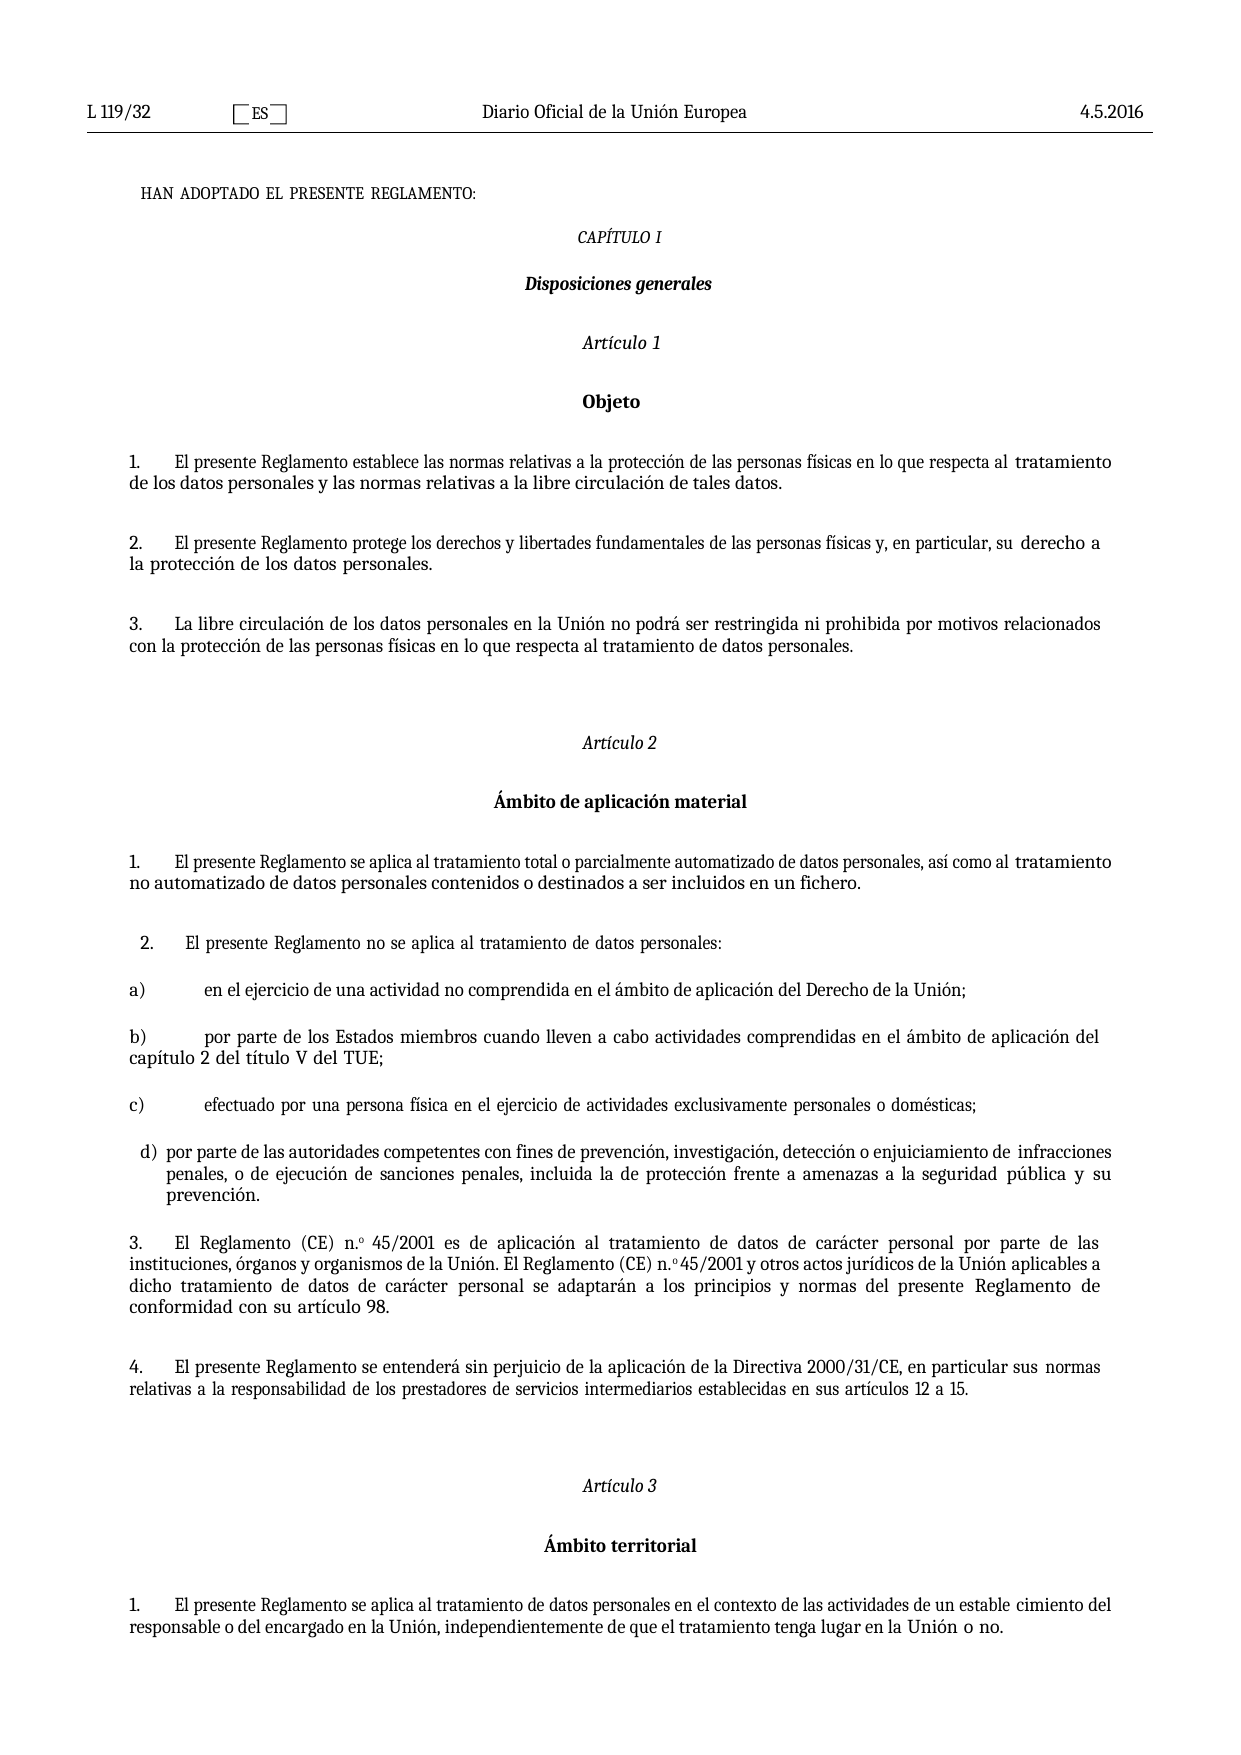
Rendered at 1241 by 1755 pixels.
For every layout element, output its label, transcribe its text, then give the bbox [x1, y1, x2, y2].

text CAPÍTULO I [193, 228, 1047, 248]
subtitle Ámbito territorial [193, 1534, 1047, 1557]
list El presente Reglamento establece las normas relativas a la protección de las personas físicas en lo que respecta al tratamiento de los datos personales y las normas relativas a la libre circulación de tales datos. [129, 451, 1111, 494]
list efectuado por una persona física en el ejercicio de actividades exclusivamente personales o domésticas; [129, 1094, 1111, 1117]
subtitle Ámbito de aplicación material [193, 791, 1047, 814]
list El presente Reglamento no se aplica al tratamiento de datos personales: [140, 932, 1111, 954]
text Artículo 3 [193, 1475, 1047, 1497]
list El presente Reglamento protege los derechos y libertades fundamentales de las personas físicas y, en particular, su derecho a la protección de los datos personales. [129, 532, 1101, 576]
list El presente Reglamento se aplica al tratamiento de datos personales en el contexto de las actividades de un estable­ cimiento del responsable o del encargado en la Unión, independientemente de que el tratamiento tenga lugar en la Unión o no. [129, 1594, 1111, 1638]
text HAN ADOPTADO EL PRESENTE REGLAMENTO: [140, 183, 1111, 204]
list El presente Reglamento se entenderá sin perjuicio de la aplicación de la Directiva 2000/31/CE, en particular sus normas relativas a la responsabilidad de los prestadores de servicios intermediarios establecidas en sus artículos 12 a 15. [129, 1357, 1101, 1400]
list La libre circulación de los datos personales en la Unión no podrá ser restringida ni prohibida por motivos relacionados con la protección de las personas físicas en lo que respecta al tratamiento de datos personales. [129, 613, 1101, 657]
list El Reglamento (CE) n.o 45/2001 es de aplicación al tratamiento de datos de carácter personal por parte de las instituciones, órganos y organismos de la Unión. El Reglamento (CE) n.o 45/2001 y otros actos jurídicos de la Unión aplicables a dicho tratamiento de datos de carácter personal se adaptarán a los principios y normas del presente Reglamento de conformidad con su artículo 98. [129, 1232, 1101, 1319]
list por parte de las autoridades competentes con fines de prevención, investigación, detección o enjuiciamiento de infracciones penales, o de ejecución de sanciones penales, incluida la de protección frente a amenazas a la seguridad pública y su prevención. [140, 1142, 1111, 1207]
text Artículo 2 [193, 732, 1047, 754]
list El presente Reglamento se aplica al tratamiento total o parcialmente automatizado de datos personales, así como al tratamiento no automatizado de datos personales contenidos o destinados a ser incluidos en un fichero. [129, 851, 1111, 895]
text Disposiciones generales Artículo 1 Objeto [525, 272, 716, 414]
list en el ejercicio de una actividad no comprendida en el ámbito de aplicación del Derecho de la Unión; [129, 978, 1111, 1001]
list por parte de los Estados miembros cuando lleven a cabo actividades comprendidas en el ámbito de aplicación del capítulo 2 del título V del TUE; [129, 1026, 1101, 1070]
